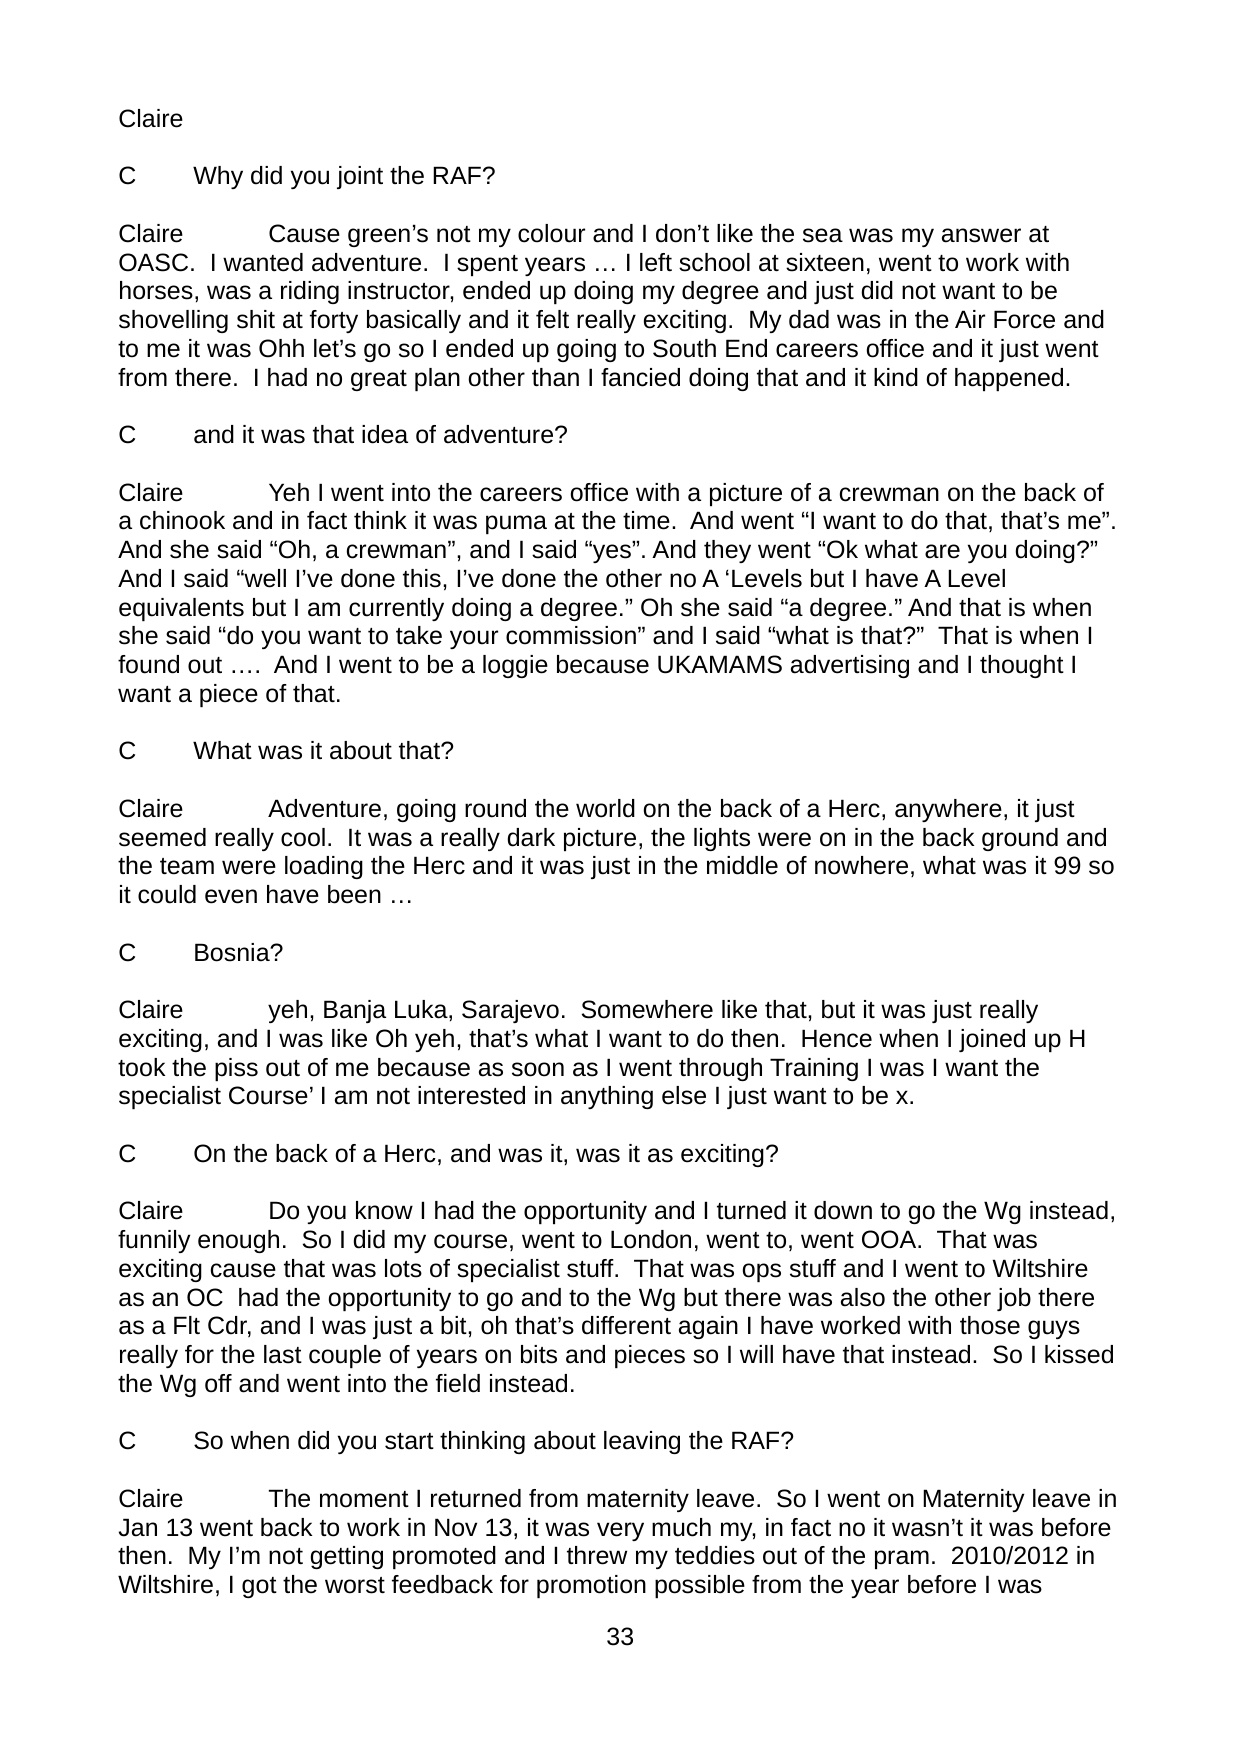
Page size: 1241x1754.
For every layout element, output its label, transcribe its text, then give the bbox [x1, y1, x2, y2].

text C Bosnia? [118, 937, 1122, 966]
text Claire [118, 104, 1122, 132]
text Claire Adventure, going round the world on the back of a Herc, anywhere, it just seemed really cool. It was a really dark picture, the lights were on in the back ground and the team were loading the Herc and it was just in the middle of nowhere, what was it 99 so it could even have been … [118, 794, 1122, 909]
text C Why did you joint the RAF? [118, 161, 1122, 190]
text Claire The moment I returned from maternity leave. So I went on Maternity leave in Jan 13 went back to work in Nov 13, it was very much my, in fact no it wasn’t it was before then. My I’m not getting promoted and I threw my teddies out of the pram. 2010/2012 in Wiltshire, I got the worst feedback for promotion possible from the year before I was [118, 1484, 1122, 1599]
text Claire yeh, Banja Luka, Sarajevo. Somewhere like that, but it was just really exciting, and I was like Oh yeh, that’s what I want to do then. Hence when I joined up H took the piss out of me because as soon as I went through Training I was I want the specialist Course’ I am not interested in anything else I just want to be x. [118, 995, 1122, 1110]
text C So when did you start thinking about leaving the RAF? [118, 1426, 1122, 1455]
text C On the back of a Herc, and was it, was it as exciting? [118, 1139, 1122, 1167]
text C What was it about that? [118, 736, 1122, 765]
text C and it was that idea of adventure? [118, 420, 1122, 449]
text Claire Do you know I had the opportunity and I turned it down to go the Wg instead, funnily enough. So I did my course, went to London, went to, went OOA. That was exciting cause that was lots of specialist stuff. That was ops stuff and I went to Wiltshire as an OC had the opportunity to go and to the Wg but there was also the other job there as a Flt Cdr, and I was just a bit, oh that’s different again I have worked with those guys really for the last couple of years on bits and pieces so I will have that instead. So I kissed the Wg off and went into the field instead. [118, 1196, 1122, 1397]
text Claire Yeh I went into the careers office with a picture of a crewman on the back of a chinook and in fact think it was puma at the time. And went “I want to do that, that’s me”. And she said “Oh, a crewman”, and I said “yes”. And they went “Ok what are you doing?” And I said “well I’ve done this, I’ve done the other no A ‘Levels but I have A Level equivalents but I am currently doing a degree.” Oh she said “a degree.” And that is when she said “do you want to take your commission” and I said “what is that?” That is when I found out …. And I went to be a loggie because UKAMAMS advertising and I thought I want a piece of that. [118, 477, 1122, 707]
text Claire Cause green’s not my colour and I don’t like the sea was my answer at OASC. I wanted adventure. I spent years … I left school at sixteen, went to work with horses, was a riding instructor, ended up doing my degree and just did not want to be shovelling shit at forty basically and it felt really exciting. My dad was in the Air Force and to me it was Ohh let’s go so I ended up going to South End careers office and it just went from there. I had no great plan other than I fancied doing that and it kind of happened. [118, 219, 1122, 391]
